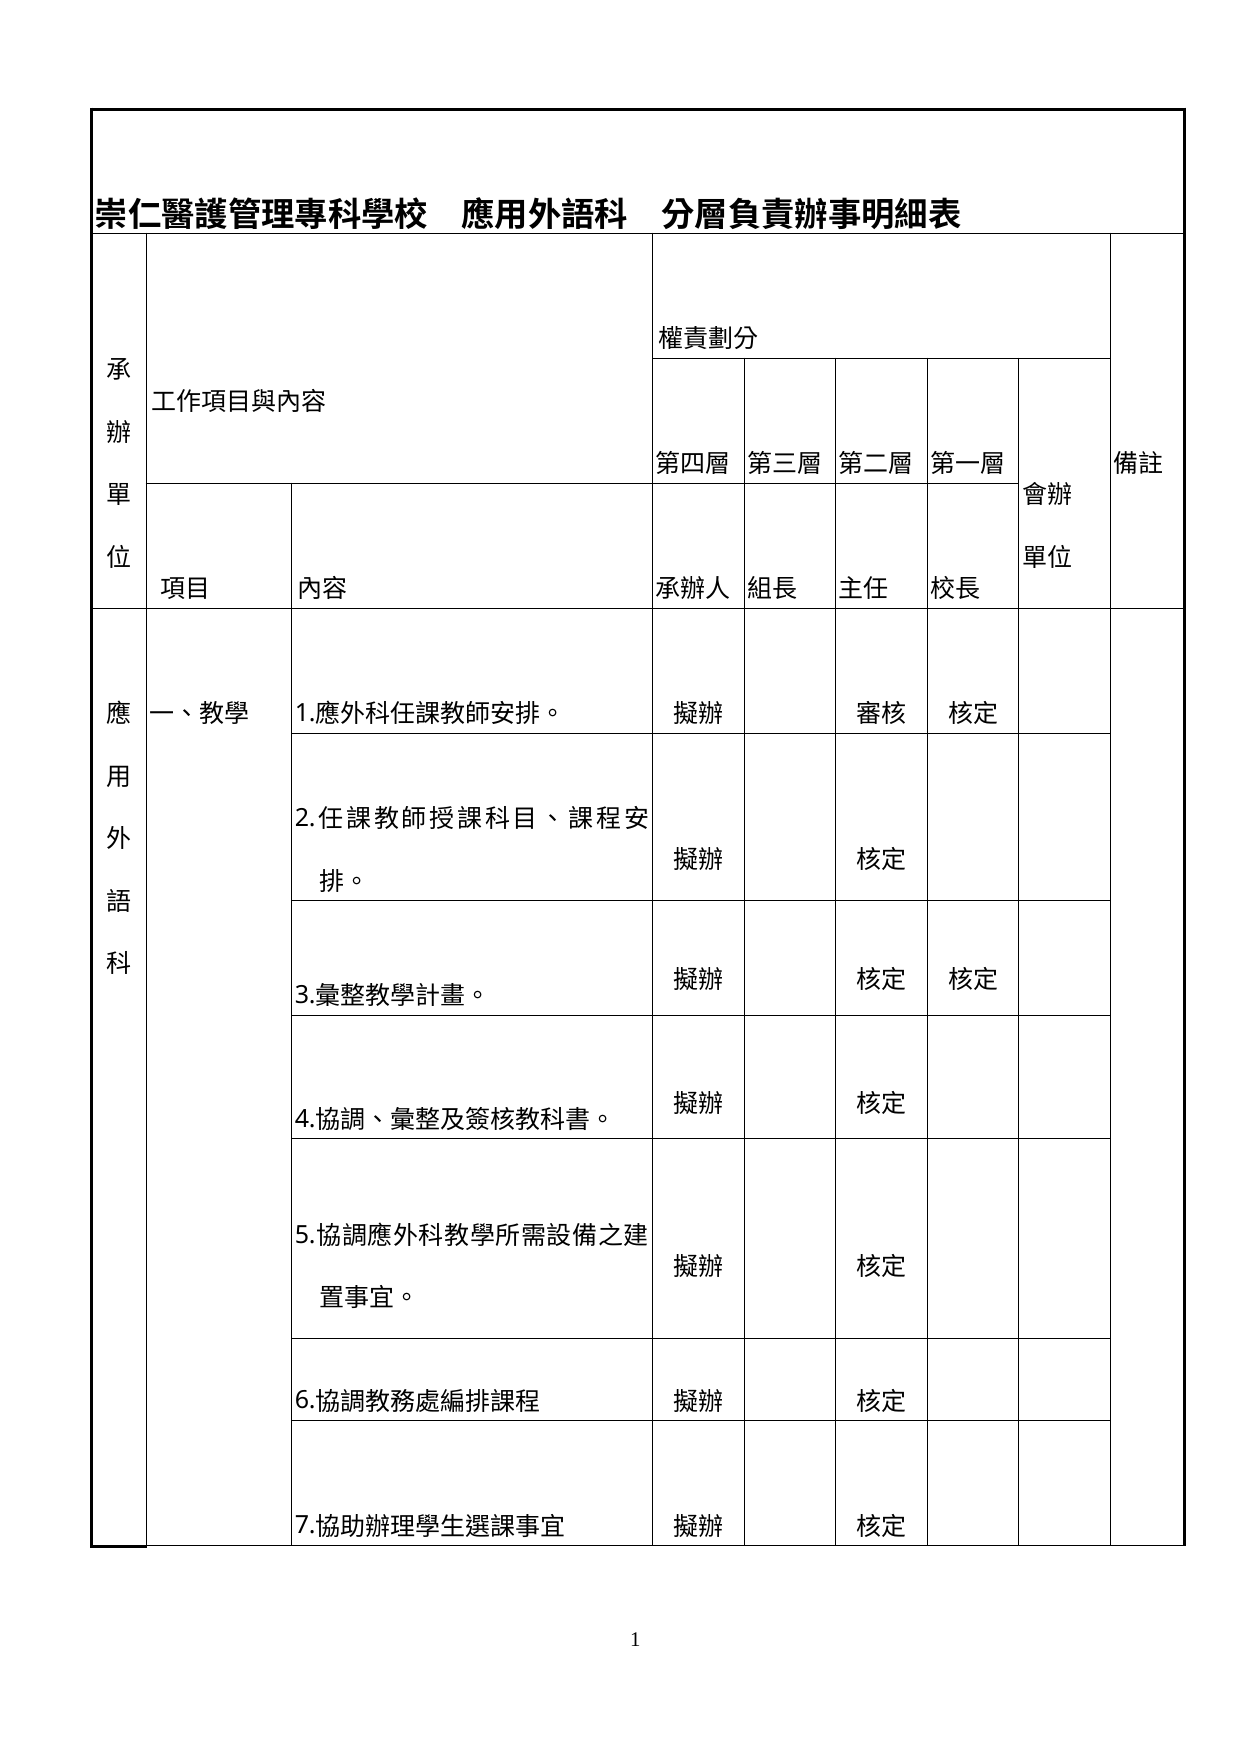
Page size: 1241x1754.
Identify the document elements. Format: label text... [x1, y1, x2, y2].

table_cell [928, 1139, 1018, 1338]
table_cell 會辦 單位 [1019, 359, 1110, 608]
table_cell [1019, 1339, 1110, 1420]
table_cell 承辦人 [653, 484, 744, 608]
table_cell 權責劃分 [653, 234, 1110, 358]
table_cell 核定 [836, 901, 927, 1014]
table_cell 核定 [836, 1016, 927, 1138]
table_cell 核定 [836, 734, 927, 900]
table_cell 擬辦 [653, 734, 744, 900]
table_cell 第二層 [836, 359, 927, 483]
table_cell 核定 [836, 1139, 927, 1338]
table_cell [1019, 1016, 1110, 1138]
table_cell [1019, 1421, 1110, 1545]
table_cell [1019, 734, 1110, 900]
table_cell [745, 1421, 835, 1545]
table_cell [745, 609, 835, 733]
table_cell [1019, 1139, 1110, 1338]
table_cell [1111, 609, 1183, 1545]
table_cell [1019, 609, 1110, 733]
table_cell 擬辦 [653, 1016, 744, 1138]
table_cell 組長 [745, 484, 835, 608]
table_cell 核定 [836, 1421, 927, 1545]
table_cell 第四層 [653, 359, 744, 483]
table_cell [745, 901, 835, 1014]
table_cell 第一層 [928, 359, 1018, 483]
table_cell 內容 [292, 484, 652, 608]
table_cell 校長 [928, 484, 1018, 608]
table_cell 核定 [836, 1339, 927, 1420]
table_cell 主任 [836, 484, 927, 608]
table_cell 7.協助辦理學生選課事宜 [292, 1421, 652, 1545]
table_cell [745, 1339, 835, 1420]
table_cell 第三層 [745, 359, 835, 483]
table_cell 核定 [928, 901, 1018, 1014]
table_cell [928, 734, 1018, 900]
table_header 崇仁醫護管理專科學校 應用外語科 分層負責辦事明細表 [93, 111, 1183, 233]
table_cell [745, 1139, 835, 1338]
table_cell 2.任課教師授課科目、課程安排。 [292, 734, 652, 900]
table_cell [745, 1016, 835, 1138]
table_cell 1.應外科任課教師安排。 [292, 609, 652, 733]
table_cell 擬辦 [653, 1421, 744, 1545]
table_cell 備註 [1111, 234, 1183, 608]
table_cell 擬辦 [653, 1139, 744, 1338]
table_cell 承辦單位 [93, 234, 146, 608]
table_cell 5.協調應外科教學所需設備之建置事宜。 [292, 1139, 652, 1338]
table_cell 工作項目與內容 [147, 234, 652, 483]
table_cell 4.協調、彙整及簽核教科書。 [292, 1016, 652, 1138]
table_cell [928, 1016, 1018, 1138]
table_cell 項目 [147, 484, 291, 608]
table_cell [745, 734, 835, 900]
table_cell 6.協調教務處編排課程 [292, 1339, 652, 1420]
table_cell 核定 [928, 609, 1018, 733]
table_cell [1019, 901, 1110, 1014]
table_cell 一、教學 [147, 609, 291, 1545]
table_cell 擬辦 [653, 901, 744, 1014]
table_cell 審核 [836, 609, 927, 733]
table_cell [928, 1339, 1018, 1420]
table_cell 擬辦 [653, 609, 744, 733]
table_cell 應用外語科 [93, 609, 146, 1545]
table_cell [928, 1421, 1018, 1545]
table_cell 3.彙整教學計畫。 [292, 901, 652, 1014]
table_cell 擬辦 [653, 1339, 744, 1420]
